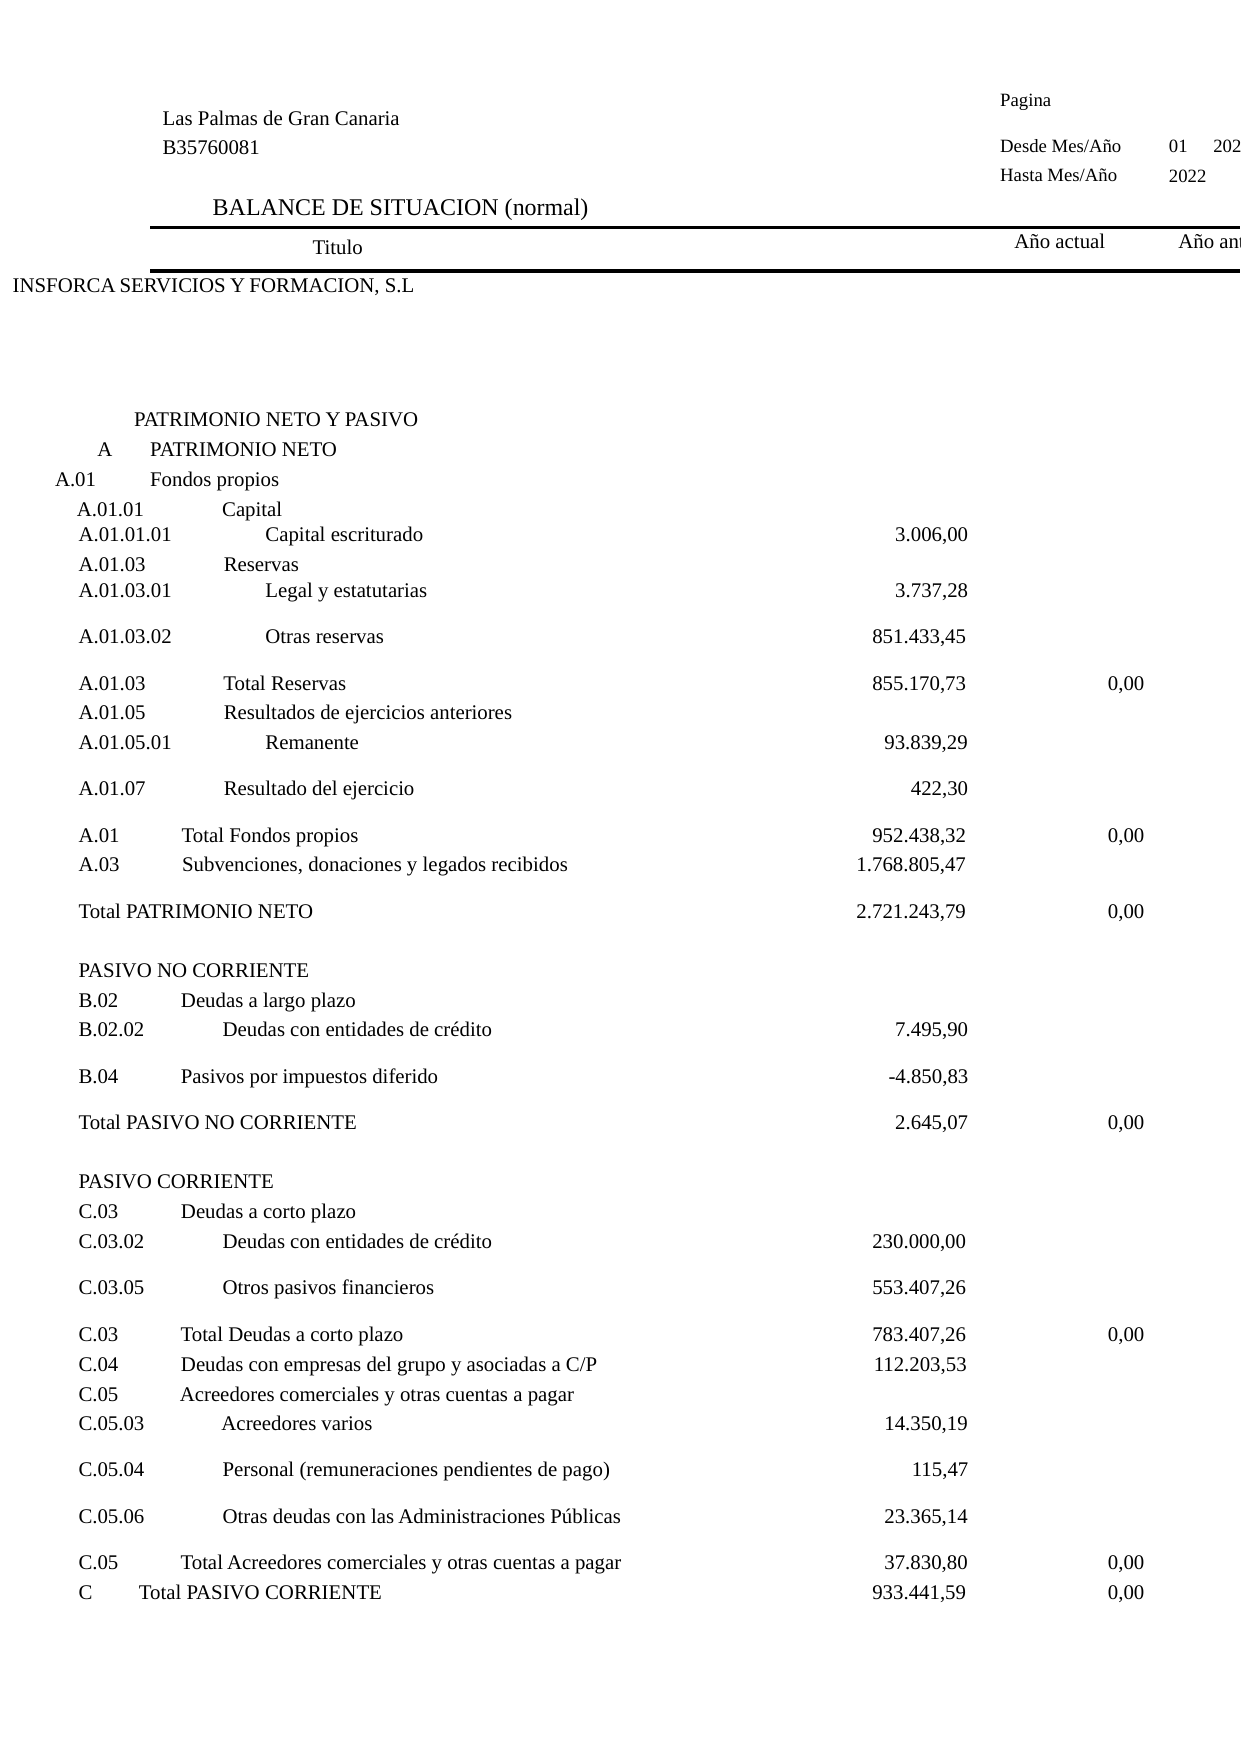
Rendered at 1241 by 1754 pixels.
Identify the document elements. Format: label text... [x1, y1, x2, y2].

table_cell [1008, 1229, 1144, 1275]
table_cell 783.407,26 [851, 1322, 1008, 1351]
table_cell 7.495,90 [851, 1017, 1008, 1064]
table_cell 855.170,73 [851, 671, 1008, 730]
table_cell 0,00 [1008, 1550, 1144, 1580]
table_cell 0,00 [1008, 1110, 1144, 1229]
table_cell 14.350,19 [851, 1411, 1008, 1457]
table_cell Año actual [1000, 229, 1169, 269]
table_cell 230.000,00 [851, 1229, 1008, 1275]
table_cell A.03 Subvenciones, donaciones y legados recibidos [78, 852, 851, 899]
text PATRIMONIO NETO Y PASIVO [77, 407, 1090, 431]
table_cell 93.839,29 [851, 730, 1008, 776]
table_cell 0,00 [1008, 823, 1144, 852]
table_cell [1008, 1017, 1144, 1064]
table_cell [1008, 1411, 1144, 1457]
table_cell 851.433,45 [851, 624, 1008, 671]
table_cell 37.830,80 [851, 1550, 1008, 1580]
table_cell 553.407,26 [851, 1275, 1008, 1322]
table_cell [1008, 730, 1144, 776]
table_cell 112.203,53 [851, 1351, 1008, 1411]
table_header Pagina [1000, 89, 1169, 135]
table_cell 01 2022 2022 [1169, 135, 1240, 226]
table_cell [1008, 1275, 1144, 1322]
table_cell C.05.04 Personal (remuneraciones pendientes de pago) [78, 1457, 851, 1503]
table_header A.01.01.01 Capital escriturado A.01.03 Reservas [78, 522, 851, 578]
table_cell C.05 Total Acreedores comerciales y otras cuentas a pagar [78, 1550, 851, 1580]
table_cell 2.645,07 [851, 1110, 1008, 1229]
list PATRIMONIO NETO [97, 437, 1090, 461]
table_cell [1008, 1351, 1144, 1411]
table_cell 933.441,59 [851, 1580, 1008, 1604]
text A.01.01 Capital [77, 497, 1090, 521]
table_cell Desde Mes/Año Hasta Mes/Año [1000, 135, 1169, 226]
table_cell C.03.05 Otros pasivos financieros [78, 1275, 851, 1322]
table_cell A.01.03.02 Otras reservas [78, 624, 851, 671]
table_cell C.03.02 Deudas con entidades de crédito [78, 1229, 851, 1275]
table_cell [1008, 1504, 1144, 1550]
table_cell [1008, 1064, 1144, 1110]
subtitle INSFORCA SERVICIOS Y FORMACION, S.L [12, 272, 1090, 297]
table_cell 2.721.243,79 [851, 899, 1008, 1017]
table_cell 3.737,28 [851, 578, 1008, 624]
table_cell B.04 Pasivos por impuestos diferido [78, 1064, 851, 1110]
table_header [1008, 522, 1144, 578]
table_cell A.01.05.01 Remanente [78, 730, 851, 776]
table_cell Total PATRIMONIO NETO PASIVO NO CORRIENTE B.02 Deudas a largo plazo [78, 899, 851, 1017]
table_cell 23.365,14 [851, 1504, 1008, 1550]
table_cell 0,00 [1008, 1322, 1144, 1351]
table_cell [1008, 578, 1144, 624]
table_cell A.01.03 Total Reservas A.01.05 Resultados de ejercicios anteriores [78, 671, 851, 730]
table_cell [1008, 776, 1144, 823]
table_cell A.01.07 Resultado del ejercicio [78, 776, 851, 823]
table_cell C.04 Deudas con empresas del grupo y asociadas a C/P C.05 Acreedores comerciales y otras cuentas a pagar [78, 1351, 851, 1411]
table_cell C.05.06 Otras deudas con las Administraciones Públicas [78, 1504, 851, 1550]
table_cell 952.438,32 [851, 823, 1008, 852]
table_cell Total PASIVO NO CORRIENTE PASIVO CORRIENTE C.03 Deudas a corto plazo [78, 1110, 851, 1229]
table_cell 422,30 [851, 776, 1008, 823]
table_cell C.05.03 Acreedores varios [78, 1411, 851, 1457]
table_cell [1008, 852, 1144, 899]
table_cell [1008, 624, 1144, 671]
table_cell [1008, 1457, 1144, 1503]
table_cell C Total PASIVO CORRIENTE [78, 1580, 851, 1604]
table_cell A.01.03.01 Legal y estatutarias [78, 578, 851, 624]
table_cell 0,00 [1008, 1580, 1144, 1604]
table_cell B35760081 BALANCE DE SITUACION (normal) [150, 135, 1000, 226]
table_cell Año anterior [1169, 229, 1240, 269]
table_cell 1.768.805,47 [851, 852, 1008, 899]
table_cell B.02.02 Deudas con entidades de crédito [78, 1017, 851, 1064]
table_cell 0,00 [1008, 671, 1144, 730]
table_header 3.006,00 [851, 522, 1008, 578]
table_cell 115,47 [851, 1457, 1008, 1503]
table_header Las Palmas de Gran Canaria [150, 89, 1000, 135]
table_cell 0,00 [1008, 899, 1144, 1017]
table_cell -4.850,83 [851, 1064, 1008, 1110]
table_cell C.03 Total Deudas a corto plazo [78, 1322, 851, 1351]
table_cell A.01 Total Fondos propios [78, 823, 851, 852]
list Fondos propios [55, 467, 1090, 491]
table_cell Titulo [150, 229, 1000, 269]
table_header 2 [1169, 89, 1240, 135]
